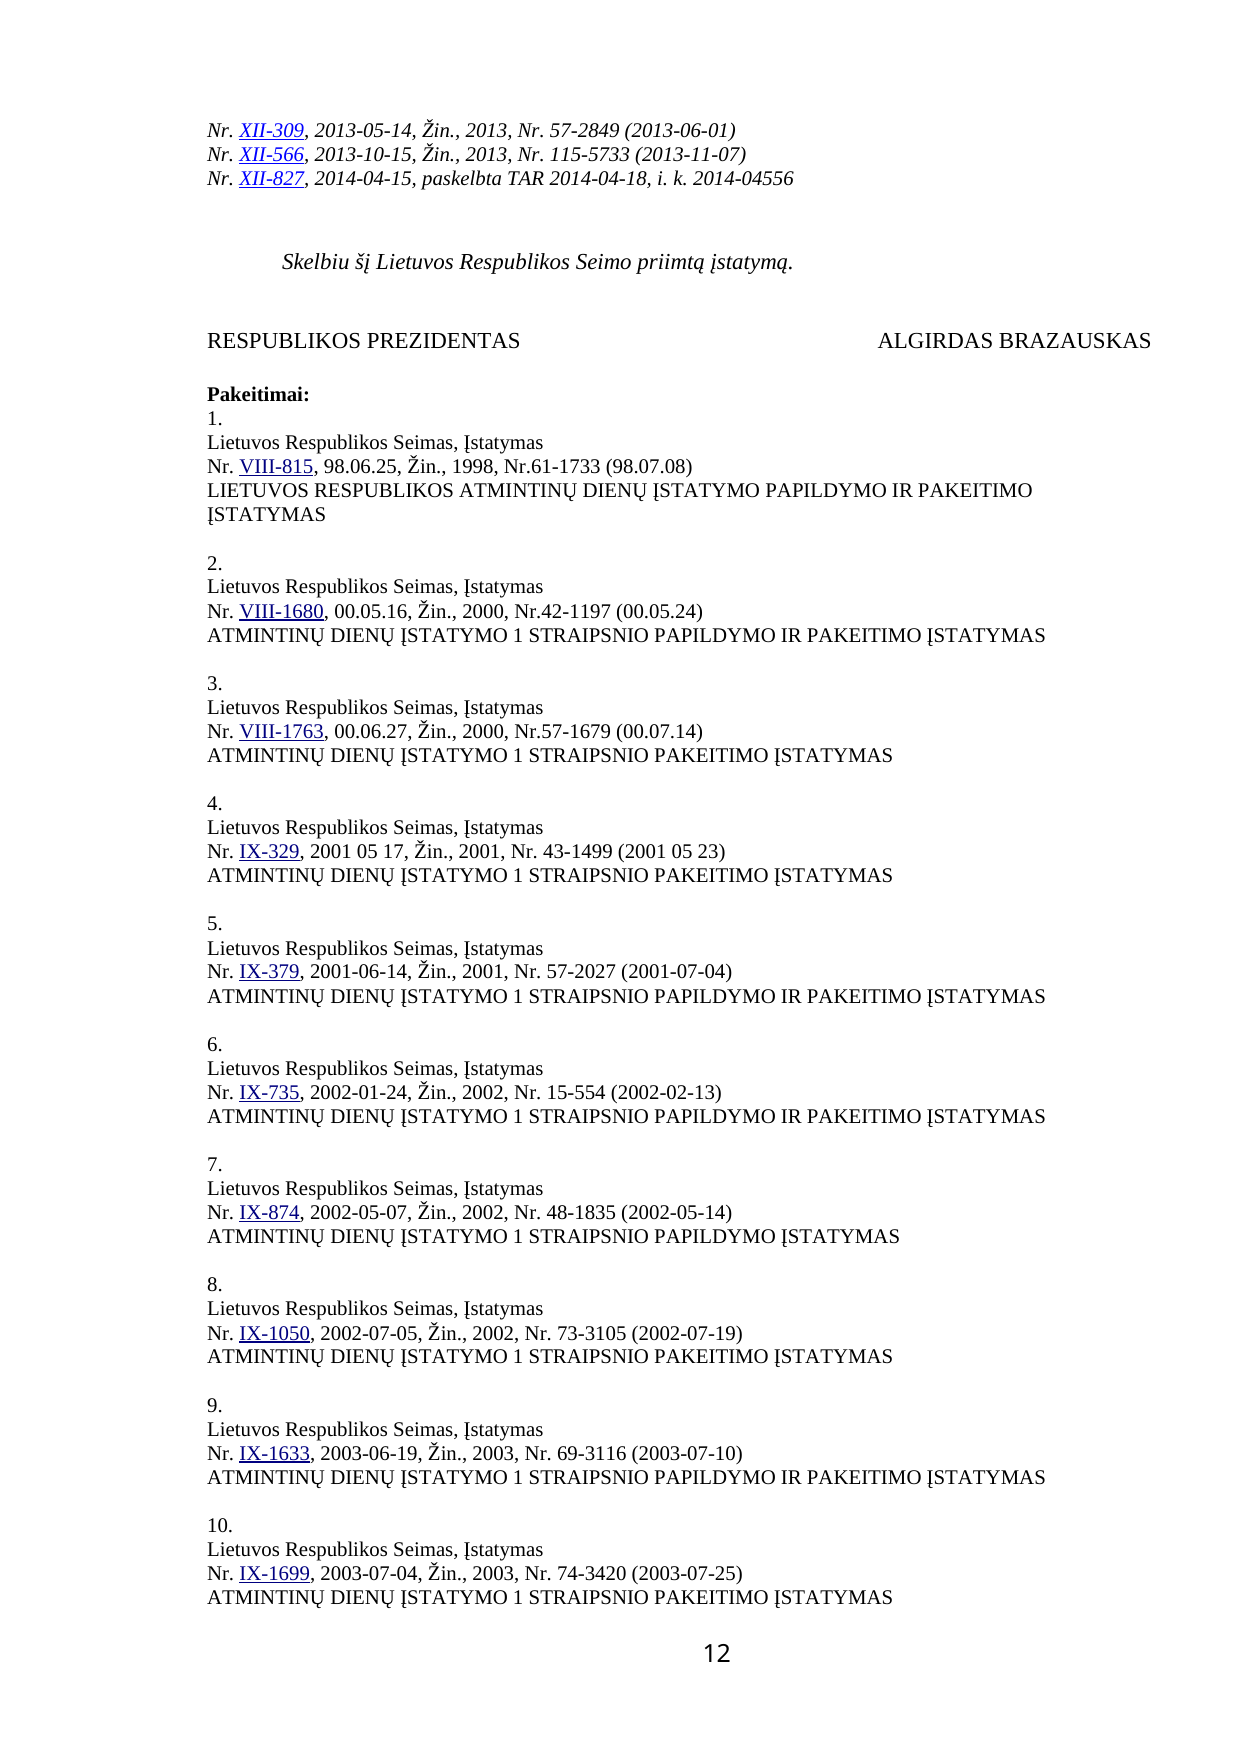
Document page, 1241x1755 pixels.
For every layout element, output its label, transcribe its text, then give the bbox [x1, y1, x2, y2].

text ATMINTINŲ DIENŲ ĮSTATYMO 1 STRAIPSNIO PAKEITIMO ĮSTATYMAS [207, 1585, 1152, 1609]
text 1. [207, 406, 1152, 430]
text Nr. VIII-1763, 00.06.27, Žin., 2000, Nr.57-1679 (00.07.14) [207, 719, 1152, 743]
text ATMINTINŲ DIENŲ ĮSTATYMO 1 STRAIPSNIO PAKEITIMO ĮSTATYMAS [207, 863, 1152, 887]
text Nr. XII-827, 2014-04-15, paskelbta TAR 2014-04-18, i. k. 2014-04556 [207, 166, 1152, 190]
text 3. [207, 671, 1152, 695]
text Nr. IX-1050, 2002-07-05, Žin., 2002, Nr. 73-3105 (2002-07-19) [207, 1320, 1152, 1344]
text Nr. IX-1699, 2003-07-04, Žin., 2003, Nr. 74-3420 (2003-07-25) [207, 1561, 1152, 1585]
text ATMINTINŲ DIENŲ ĮSTATYMO 1 STRAIPSNIO PAKEITIMO ĮSTATYMAS [207, 1344, 1152, 1368]
text 2. [207, 550, 1152, 574]
text Nr. IX-379, 2001-06-14, Žin., 2001, Nr. 57-2027 (2001-07-04) [207, 959, 1152, 983]
text RESPUBLIKOS PREZIDENTAS ALGIRDAS BRAZAUSKAS [207, 327, 1152, 353]
text 4. [207, 791, 1152, 815]
text LIETUVOS RESPUBLIKOS ATMINTINŲ DIENŲ ĮSTATYMO PAPILDYMO IR PAKEITIMO ĮSTATYMAS [207, 478, 1152, 526]
text Nr. IX-1633, 2003-06-19, Žin., 2003, Nr. 69-3116 (2003-07-10) [207, 1441, 1152, 1465]
text Lietuvos Respublikos Seimas, Įstatymas [207, 1056, 1152, 1080]
text Nr. VIII-1680, 00.05.16, Žin., 2000, Nr.42-1197 (00.05.24) [207, 598, 1152, 623]
text Nr. IX-874, 2002-05-07, Žin., 2002, Nr. 48-1835 (2002-05-14) [207, 1200, 1152, 1224]
text Lietuvos Respublikos Seimas, Įstatymas [207, 1176, 1152, 1200]
text Lietuvos Respublikos Seimas, Įstatymas [207, 574, 1152, 598]
text Lietuvos Respublikos Seimas, Įstatymas [207, 1537, 1152, 1561]
text 5. [207, 911, 1152, 935]
text 9. [207, 1393, 1152, 1417]
text 10. [207, 1513, 1152, 1537]
text 6. [207, 1032, 1152, 1056]
text 8. [207, 1272, 1152, 1296]
text 7. [207, 1152, 1152, 1176]
text Pakeitimai: [207, 382, 1152, 406]
text Nr. XII-566, 2013-10-15, Žin., 2013, Nr. 115-5733 (2013-11-07) [207, 142, 1152, 166]
text ATMINTINŲ DIENŲ ĮSTATYMO 1 STRAIPSNIO PAPILDYMO IR PAKEITIMO ĮSTATYMAS [207, 623, 1152, 647]
text Nr. IX-329, 2001 05 17, Žin., 2001, Nr. 43-1499 (2001 05 23) [207, 839, 1152, 863]
text Nr. XII-309, 2013-05-14, Žin., 2013, Nr. 57-2849 (2013-06-01) [207, 118, 1152, 142]
text Skelbiu šį Lietuvos Respublikos Seimo priimtą įstatymą. [207, 248, 1152, 274]
text Nr. IX-735, 2002-01-24, Žin., 2002, Nr. 15-554 (2002-02-13) [207, 1080, 1152, 1104]
text Lietuvos Respublikos Seimas, Įstatymas [207, 815, 1152, 839]
text Lietuvos Respublikos Seimas, Įstatymas [207, 1296, 1152, 1320]
text Nr. VIII-815, 98.06.25, Žin., 1998, Nr.61-1733 (98.07.08) [207, 454, 1152, 478]
text Lietuvos Respublikos Seimas, Įstatymas [207, 430, 1152, 454]
text ATMINTINŲ DIENŲ ĮSTATYMO 1 STRAIPSNIO PAPILDYMO IR PAKEITIMO ĮSTATYMAS [207, 983, 1152, 1008]
text Lietuvos Respublikos Seimas, Įstatymas [207, 695, 1152, 719]
text ATMINTINŲ DIENŲ ĮSTATYMO 1 STRAIPSNIO PAKEITIMO ĮSTATYMAS [207, 743, 1152, 767]
text ATMINTINŲ DIENŲ ĮSTATYMO 1 STRAIPSNIO PAPILDYMO ĮSTATYMAS [207, 1224, 1152, 1248]
text Lietuvos Respublikos Seimas, Įstatymas [207, 935, 1152, 959]
text ATMINTINŲ DIENŲ ĮSTATYMO 1 STRAIPSNIO PAPILDYMO IR PAKEITIMO ĮSTATYMAS [207, 1465, 1152, 1489]
text Lietuvos Respublikos Seimas, Įstatymas [207, 1417, 1152, 1441]
text ATMINTINŲ DIENŲ ĮSTATYMO 1 STRAIPSNIO PAPILDYMO IR PAKEITIMO ĮSTATYMAS [207, 1104, 1152, 1128]
